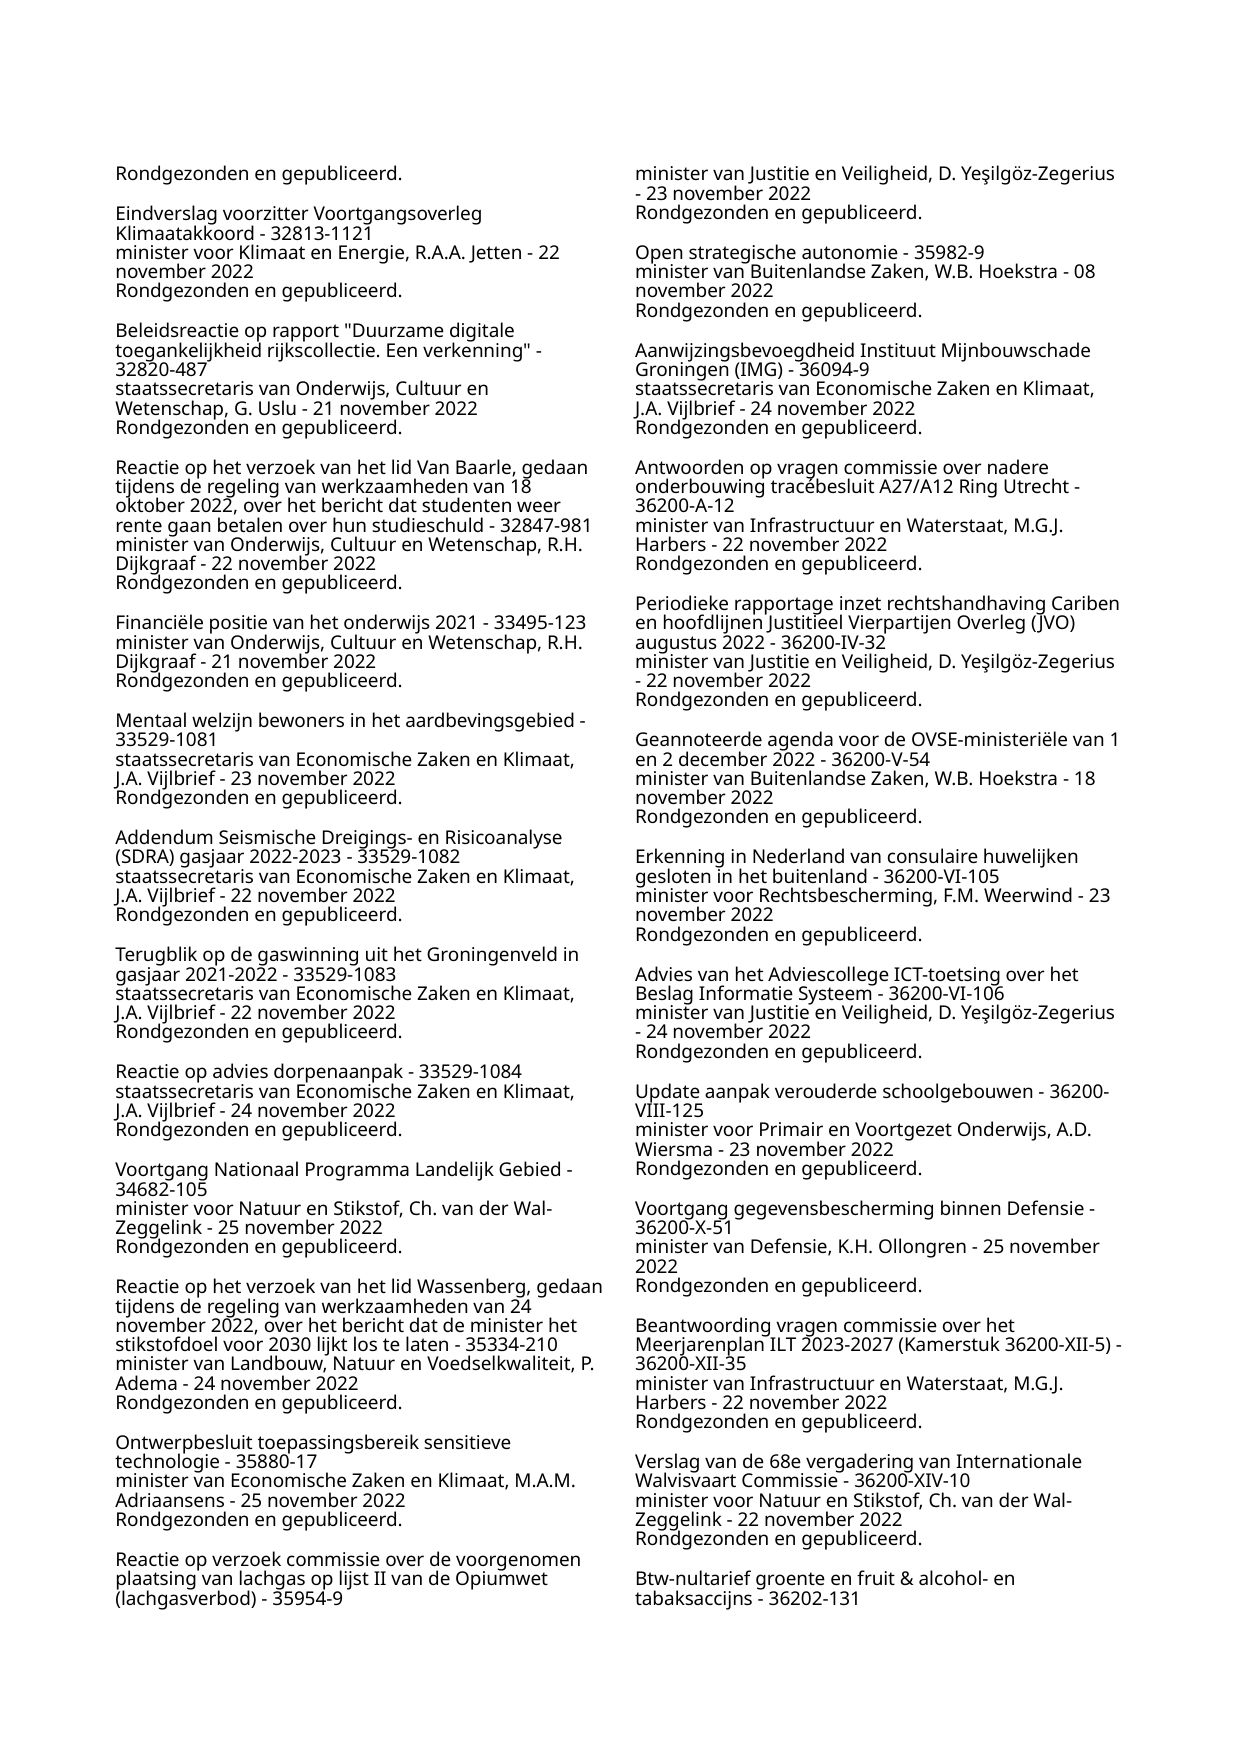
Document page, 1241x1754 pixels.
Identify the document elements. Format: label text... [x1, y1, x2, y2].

text Rondgezonden en gepubliceerd. [115, 419, 605, 438]
text minister van Onderwijs, Cultuur en Wetenschap, R.H. Dijkgraaf - 21 november 2022 [115, 634, 605, 672]
text minister voor Klimaat en Energie, R.A.A. Jetten - 22 november 2022 [115, 244, 605, 282]
text Rondgezonden en gepubliceerd. [635, 926, 1125, 945]
text Rondgezonden en gepubliceerd. [635, 1530, 1125, 1549]
text minister van Justitie en Veiligheid, D. Yeşilgöz-Zegerius - 24 november 2022 [635, 1004, 1125, 1043]
text Rondgezonden en gepubliceerd. [115, 672, 605, 691]
text Rondgezonden en gepubliceerd. [635, 1160, 1125, 1179]
text minister van Buitenlandse Zaken, W.B. Hoekstra - 08 november 2022 [635, 263, 1125, 302]
text Rondgezonden en gepubliceerd. [635, 1043, 1125, 1062]
text Rondgezonden en gepubliceerd. [635, 808, 1125, 828]
text minister voor Natuur en Stikstof, Ch. van der Wal-Zeggelink - 22 november 2022 [635, 1492, 1125, 1530]
text Rondgezonden en gepubliceerd. [115, 574, 605, 594]
text Geannoteerde agenda voor de OVSE-ministeriële van 1 en 2 december 2022 - 36200-V-54 [635, 731, 1125, 770]
text Rondgezonden en gepubliceerd. [635, 555, 1125, 574]
text staatssecretaris van Economische Zaken en Klimaat, J.A. Vijlbrief - 23 november 2022 [115, 751, 605, 789]
text Financiële positie van het onderwijs 2021 - 33495-123 [115, 614, 605, 634]
text minister van Infrastructuur en Waterstaat, M.G.J. Harbers - 22 november 2022 [635, 517, 1125, 555]
text Rondgezonden en gepubliceerd. [635, 204, 1125, 223]
text Rondgezonden en gepubliceerd. [115, 282, 605, 302]
text Terugblik op de gaswinning uit het Groningenveld in gasjaar 2021-2022 - 33529-1083 [115, 946, 605, 985]
text Reactie op verzoek commissie over de voorgenomen plaatsing van lachgas op lijst II van de Opiumwet (lachgasverbod) - 35954-9 [115, 1551, 605, 1609]
text minister van Defensie, K.H. Ollongren - 25 november 2022 [635, 1238, 1125, 1277]
text minister voor Natuur en Stikstof, Ch. van der Wal-Zeggelink - 25 november 2022 [115, 1200, 605, 1238]
text Rondgezonden en gepubliceerd. [115, 789, 605, 808]
text staatssecretaris van Economische Zaken en Klimaat, J.A. Vijlbrief - 24 november 2022 [115, 1083, 605, 1121]
text Rondgezonden en gepubliceerd. [635, 1277, 1125, 1296]
text Beantwoording vragen commissie over het Meerjarenplan ILT 2023-2027 (Kamerstuk 36200-XII-5) - 36200-XII-35 [635, 1317, 1125, 1375]
text Advies van het Adviescollege ICT-toetsing over het Beslag Informatie Systeem - 36200-VI-106 [635, 966, 1125, 1004]
text staatssecretaris van Economische Zaken en Klimaat, J.A. Vijlbrief - 22 november 2022 [115, 985, 605, 1023]
text Rondgezonden en gepubliceerd. [635, 691, 1125, 711]
text minister van Onderwijs, Cultuur en Wetenschap, R.H. Dijkgraaf - 22 november 2022 [115, 536, 605, 574]
text Rondgezonden en gepubliceerd. [115, 1511, 605, 1530]
text Periodieke rapportage inzet rechtshandhaving Cariben en hoofdlijnen Justitieel Vierpartijen Overleg (JVO) augustus 2022 - 36200-IV-32 [635, 595, 1125, 653]
text Rondgezonden en gepubliceerd. [115, 1023, 605, 1043]
text Rondgezonden en gepubliceerd. [115, 906, 605, 926]
text Erkenning in Nederland van consulaire huwelijken gesloten in het buitenland - 36200-VI-105 [635, 848, 1125, 887]
text Voortgang Nationaal Programma Landelijk Gebied - 34682-105 [115, 1161, 605, 1200]
text Update aanpak verouderde schoolgebouwen - 36200-VIII-125 [635, 1083, 1125, 1121]
text Antwoorden op vragen commissie over nadere onderbouwing tracébesluit A27/A12 Ring Utrecht - 36200-A-12 [635, 459, 1125, 517]
text minister van Economische Zaken en Klimaat, M.A.M. Adriaansens - 25 november 2022 [115, 1472, 605, 1511]
text Rondgezonden en gepubliceerd. [635, 1413, 1125, 1432]
text minister voor Rechtsbescherming, F.M. Weerwind - 23 november 2022 [635, 887, 1125, 926]
text Rondgezonden en gepubliceerd. [635, 419, 1125, 438]
text minister van Landbouw, Natuur en Voedselkwaliteit, P. Adema - 24 november 2022 [115, 1355, 605, 1394]
text Reactie op het verzoek van het lid Wassenberg, gedaan tijdens de regeling van werkzaamheden van 24 november 2022, over het bericht dat de minister het stikstofdoel voor 2030 lijkt los te laten - 35334-210 [115, 1278, 605, 1355]
text Rondgezonden en gepubliceerd. [115, 165, 605, 184]
text minister van Justitie en Veiligheid, D. Yeşilgöz-Zegerius - 22 november 2022 [635, 653, 1125, 691]
text staatssecretaris van Economische Zaken en Klimaat, J.A. Vijlbrief - 22 november 2022 [115, 868, 605, 906]
text Btw-nultarief groente en fruit & alcohol- en tabaksaccijns - 36202-131 [635, 1570, 1125, 1609]
text minister van Justitie en Veiligheid, D. Yeşilgöz-Zegerius - 23 november 2022 [635, 165, 1125, 204]
text minister voor Primair en Voortgezet Onderwijs, A.D. Wiersma - 23 november 2022 [635, 1121, 1125, 1160]
text Rondgezonden en gepubliceerd. [115, 1121, 605, 1141]
text staatssecretaris van Onderwijs, Cultuur en Wetenschap, G. Uslu - 21 november 2022 [115, 380, 605, 419]
text Voortgang gegevensbescherming binnen Defensie - 36200-X-51 [635, 1200, 1125, 1238]
text Rondgezonden en gepubliceerd. [635, 302, 1125, 321]
text Mentaal welzijn bewoners in het aardbevingsgebied - 33529-1081 [115, 712, 605, 751]
text Rondgezonden en gepubliceerd. [115, 1238, 605, 1258]
text staatssecretaris van Economische Zaken en Klimaat, J.A. Vijlbrief - 24 november 2022 [635, 380, 1125, 419]
text Eindverslag voorzitter Voortgangsoverleg Klimaatakkoord - 32813-1121 [115, 205, 605, 244]
text Reactie op advies dorpenaanpak - 33529-1084 [115, 1063, 605, 1083]
text Addendum Seismische Dreigings- en Risicoanalyse (SDRA) gasjaar 2022-2023 - 33529-1082 [115, 829, 605, 868]
text Verslag van de 68e vergadering van Internationale Walvisvaart Commissie - 36200-XIV-10 [635, 1453, 1125, 1492]
text Aanwijzingsbevoegdheid Instituut Mijnbouwschade Groningen (IMG) - 36094-9 [635, 342, 1125, 380]
text Beleidsreactie op rapport "Duurzame digitale toegankelijkheid rijkscollectie. Een verkenning" - 32820-487 [115, 322, 605, 380]
text Rondgezonden en gepubliceerd. [115, 1394, 605, 1413]
text minister van Buitenlandse Zaken, W.B. Hoekstra - 18 november 2022 [635, 770, 1125, 808]
text Reactie op het verzoek van het lid Van Baarle, gedaan tijdens de regeling van werkzaamheden van 18 oktober 2022, over het bericht dat studenten weer rente gaan betalen over hun studieschuld - 32847-981 [115, 459, 605, 536]
text Open strategische autonomie - 35982-9 [635, 244, 1125, 263]
text Ontwerpbesluit toepassingsbereik sensitieve technologie - 35880-17 [115, 1434, 605, 1472]
text minister van Infrastructuur en Waterstaat, M.G.J. Harbers - 22 november 2022 [635, 1375, 1125, 1413]
